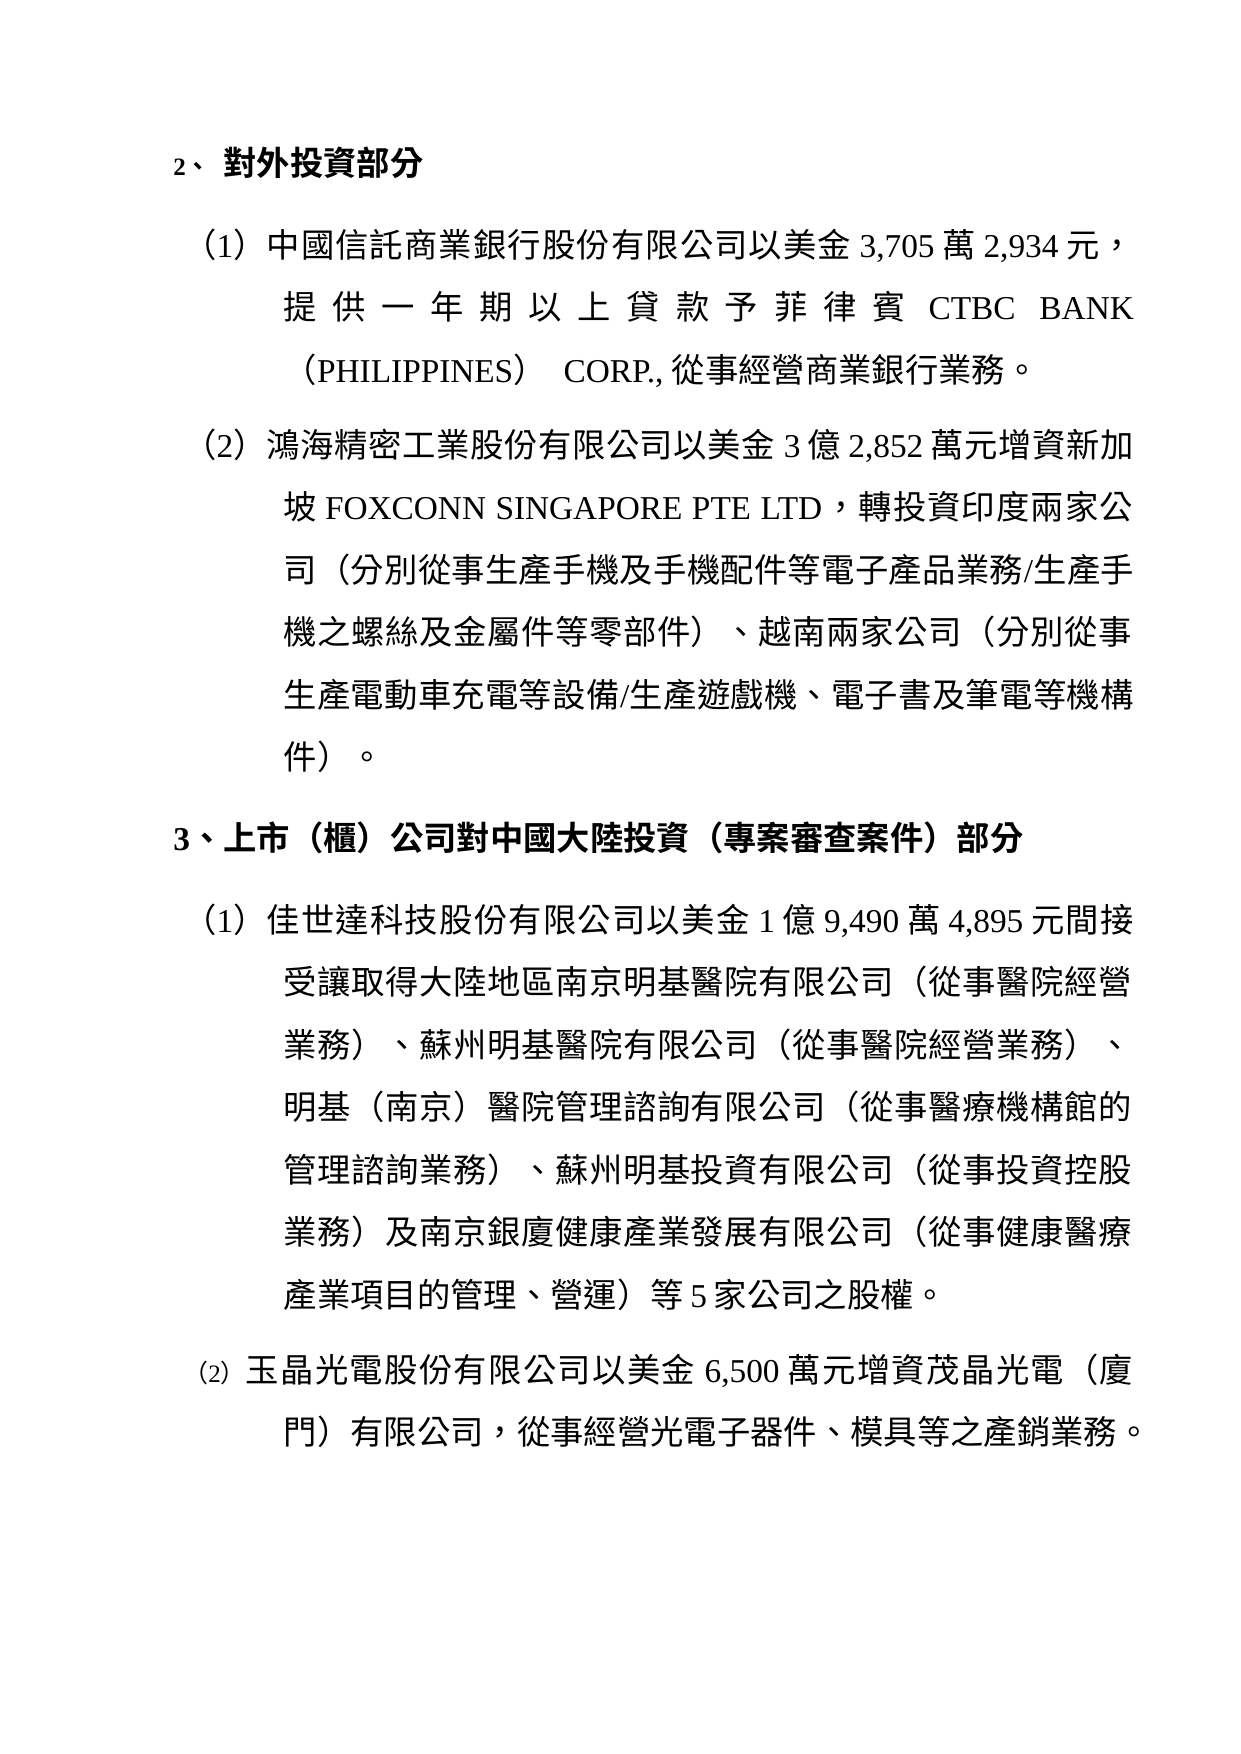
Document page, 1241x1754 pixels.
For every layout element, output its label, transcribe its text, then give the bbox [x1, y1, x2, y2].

list 佳世達科技股份有限公司以美金1億9,490萬4,895元間接受讓取得大陸地區南京明基醫院有限公司（從事醫院經營業務）、蘇州明基醫院有限公司（從事醫院經營業務）、明基（南京）醫院管理諮詢有限公司（從事醫療機構館的管理諮詢業務）、蘇州明基投資有限公司（從事投資控股業務）及南京銀廈健康產業發展有限公司（從事健康醫療產業項目的管理、營運）等5家公司之股權。 [183, 876, 1134, 1313]
list 對外投資部分 [173, 119, 1134, 182]
list 鴻海精密工業股份有限公司以美金3億2,852萬元增資新加坡FOXCONN SINGAPORE PTE LTD，轉投資印度兩家公司（分別從事生產手機及手機配件等電子產品業務/生產手機之螺絲及金屬件等零部件）、越南兩家公司（分別從事生產電動車充電等設備/生產遊戲機、電子書及筆電等機構件）。 [183, 401, 1134, 776]
list 上市（櫃）公司對中國大陸投資（專案審查案件）部分 [173, 794, 1134, 857]
list 中國信託商業銀行股份有限公司以美金3,705萬2,934元，提供一年期以上貸款予菲律賓CTBC BANK （PHILIPPINES） CORP., 從事經營商業銀行業務。 [183, 201, 1134, 388]
list 玉晶光電股份有限公司以美金6,500萬元增資茂晶光電（廈門）有限公司，從事經營光電子器件、模具等之產銷業務。 [183, 1326, 1134, 1451]
